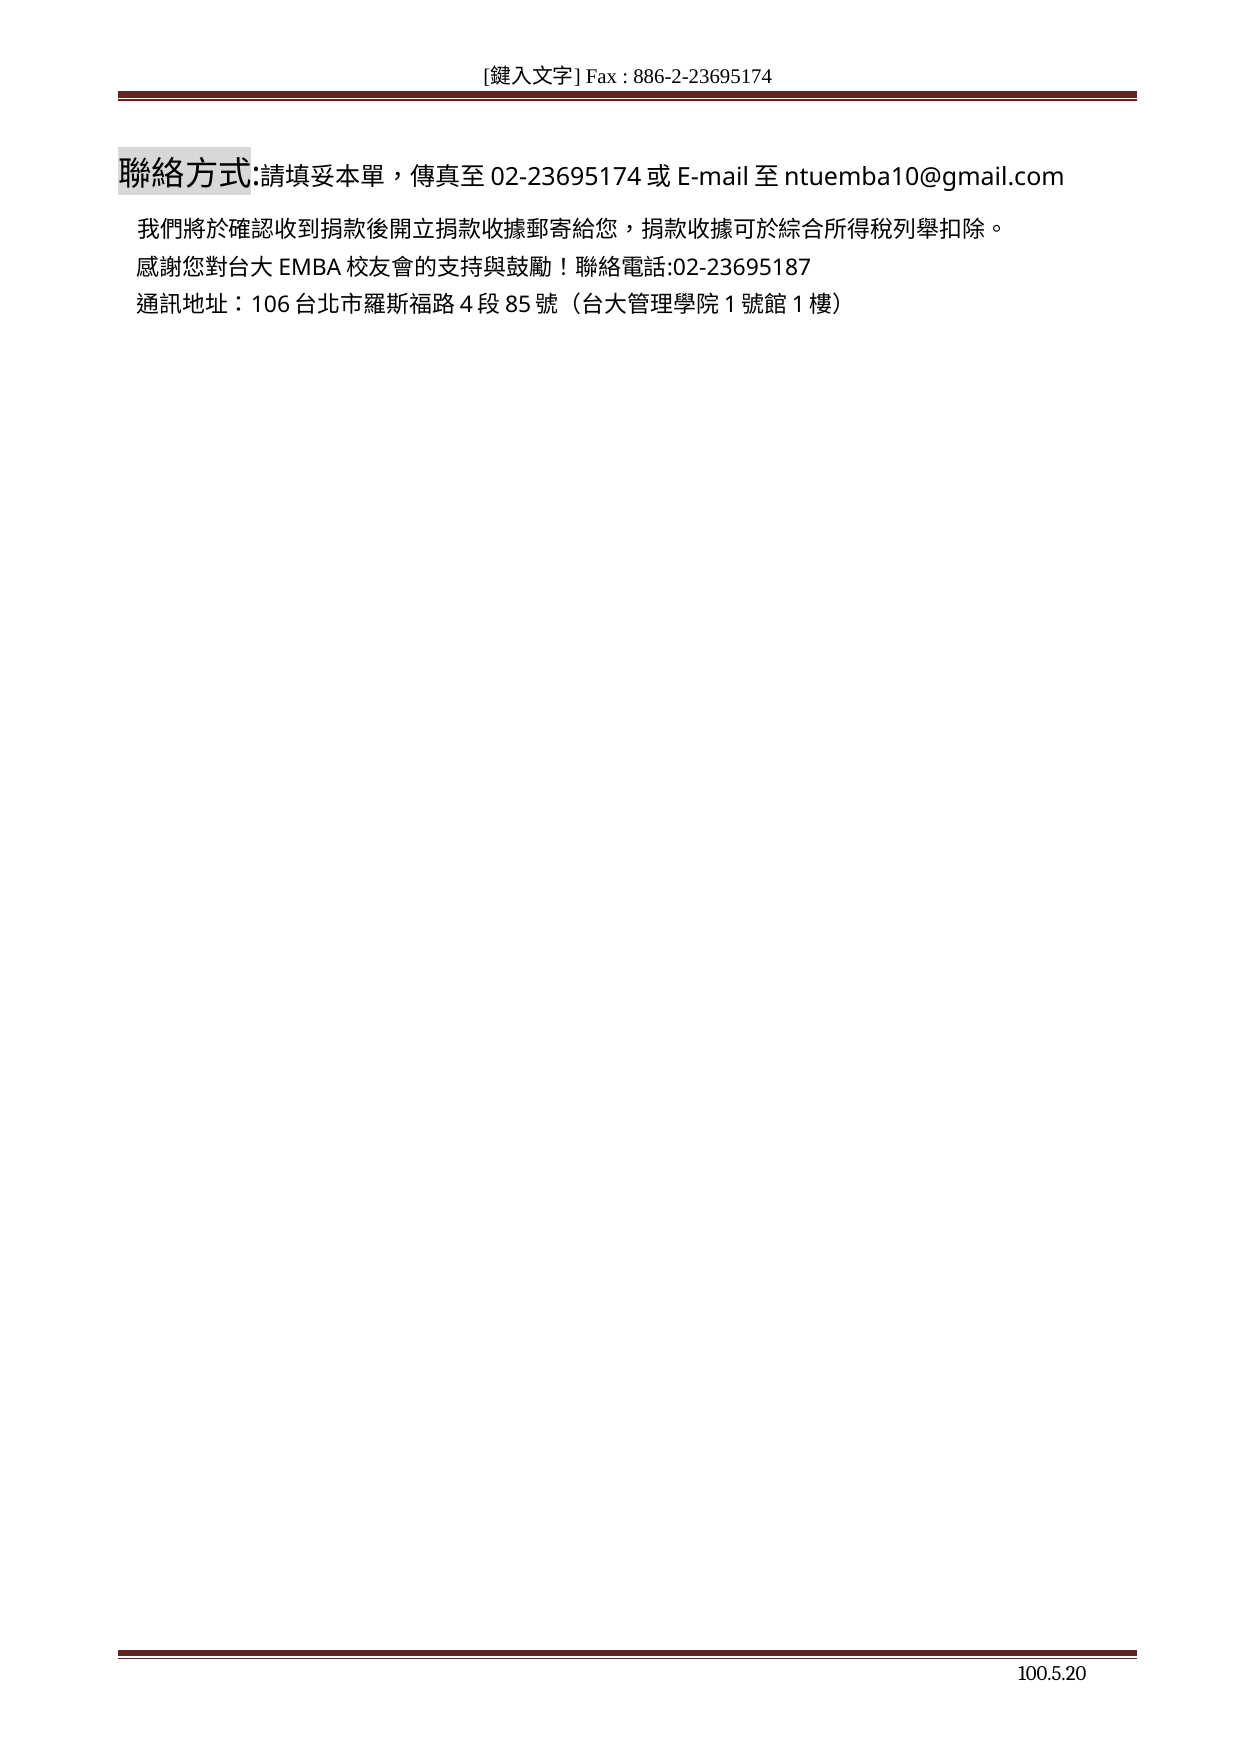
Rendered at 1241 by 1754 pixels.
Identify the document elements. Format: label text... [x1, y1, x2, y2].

text 聯絡方式:請填妥本單，傳真至02-23695174或E-mail至ntuemba10@gmail.com [118, 134, 1137, 209]
text 通訊地址：106台北市羅斯福路4段85號（台大管理學院1號館1樓） [118, 284, 1137, 321]
text 感謝您對台大EMBA校友會的支持與鼓勵！聯絡電話:02-23695187 [118, 246, 1137, 284]
text 我們將於確認收到捐款後開立捐款收據郵寄給您，捐款收據可於綜合所得稅列舉扣除。 [118, 209, 1137, 246]
